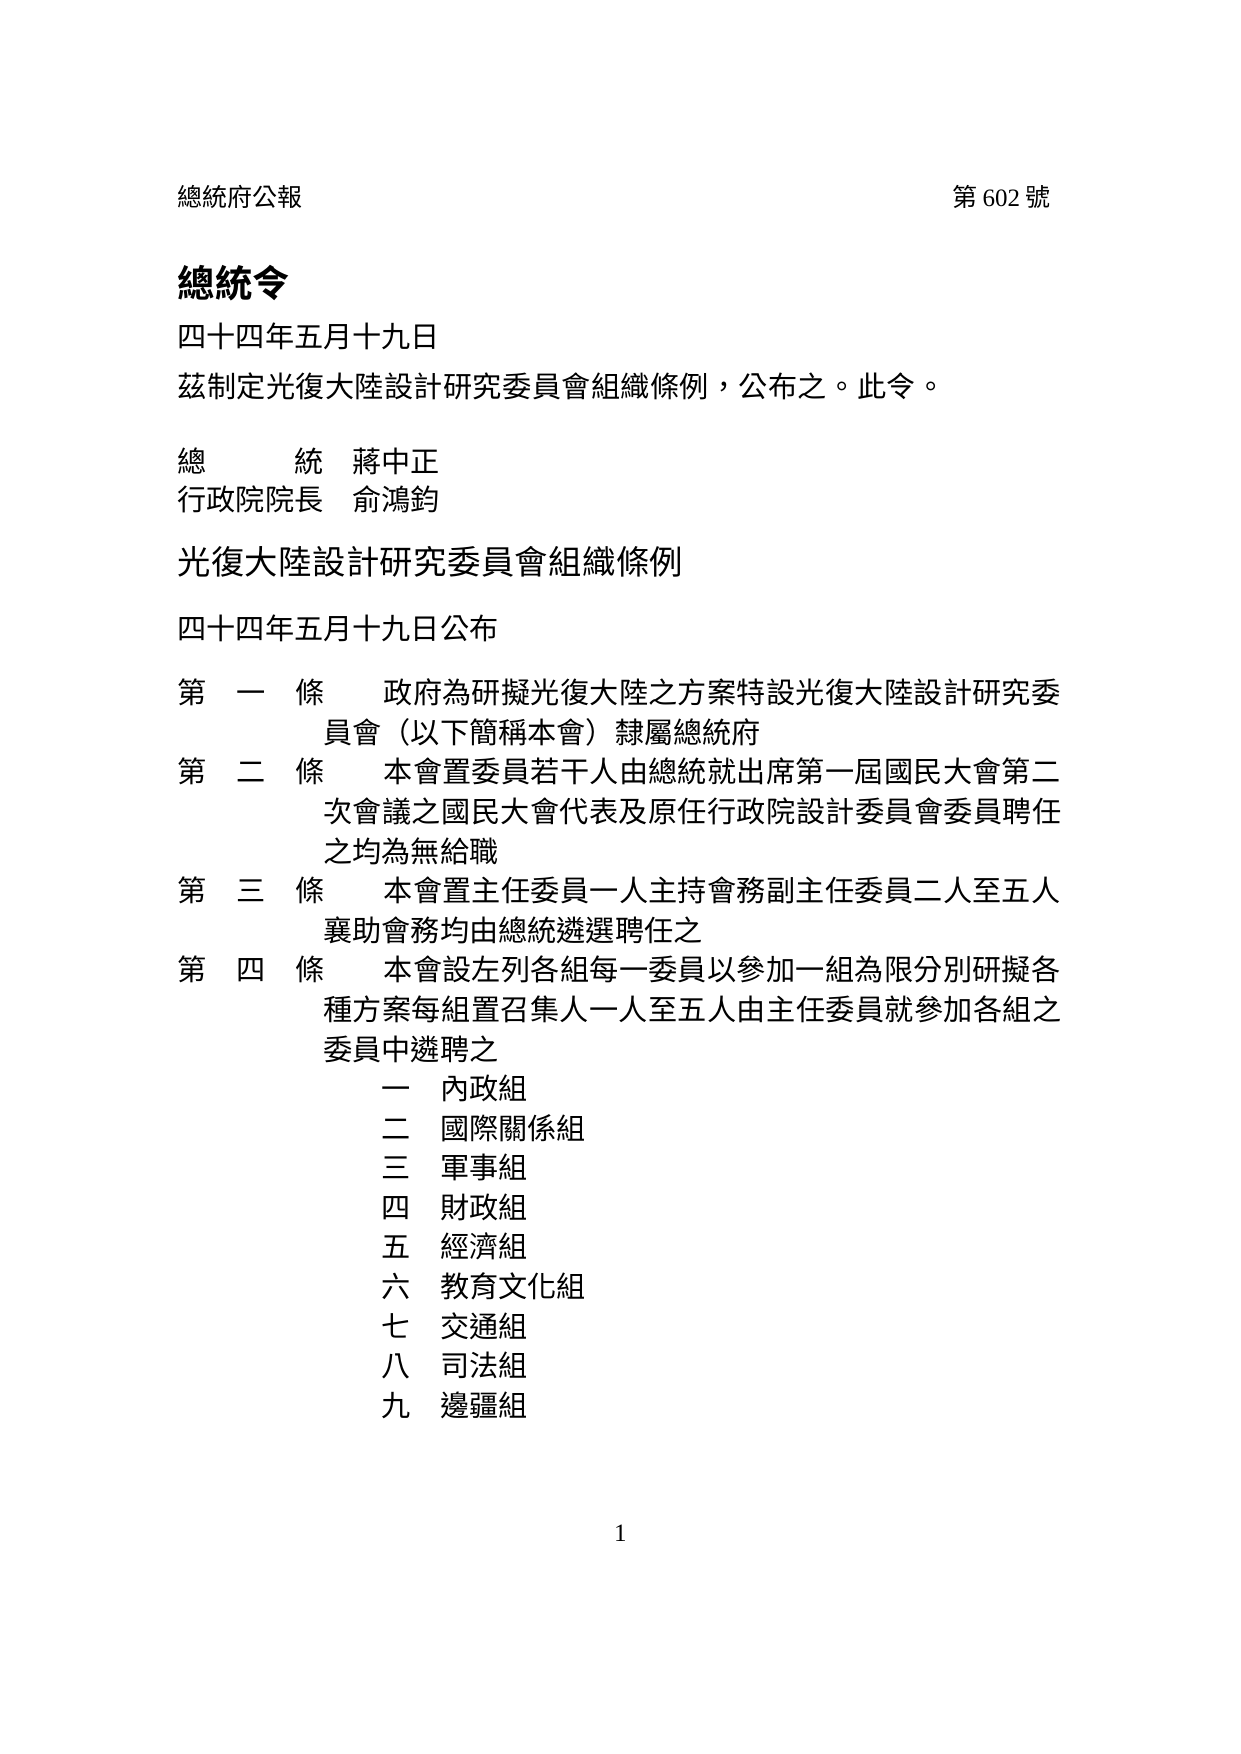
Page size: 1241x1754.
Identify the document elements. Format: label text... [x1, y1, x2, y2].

text 八 司法組 [381, 1345, 1063, 1384]
text 總統令 [177, 266, 1063, 305]
text 總 統 蔣中正 [177, 443, 1063, 480]
text 一 內政組 [381, 1068, 1063, 1107]
text 第 三 條 本會置主任委員一人主持會務副主任委員二人至五人襄助會務均由總統遴選聘任之 [177, 870, 1063, 949]
text 四十四年五月十九日公布 [177, 607, 1063, 647]
text 三 軍事組 [381, 1147, 1063, 1187]
text 四 財政組 [381, 1187, 1063, 1226]
text 七 交通組 [381, 1305, 1063, 1345]
text 第 二 條 本會置委員若干人由總統就出席第一屆國民大會第二次會議之國民大會代表及原任行政院設計委員會委員聘任之均為無給職 [177, 751, 1063, 870]
text 第 四 條 本會設左列各組每一委員以參加一組為限分別研擬各種方案每組置召集人一人至五人由主任委員就參加各組之委員中遴聘之 [177, 949, 1063, 1068]
text 二 國際關係組 [381, 1107, 1063, 1147]
text 六 教育文化組 [381, 1266, 1063, 1305]
text 行政院院長 俞鴻鈞 [177, 480, 1063, 518]
text 第 一 條 政府為研擬光復大陸之方案特設光復大陸設計研究委員會（以下簡稱本會）隸屬總統府 [177, 672, 1063, 751]
text 九 邊疆組 [381, 1384, 1063, 1424]
text 四十四年五月十九日 [177, 318, 1063, 355]
text 光復大陸設計研究委員會組織條例 [177, 543, 1063, 582]
text 茲制定光復大陸設計研究委員會組織條例，公布之。此令。 [177, 368, 1063, 405]
text 五 經濟組 [381, 1226, 1063, 1266]
